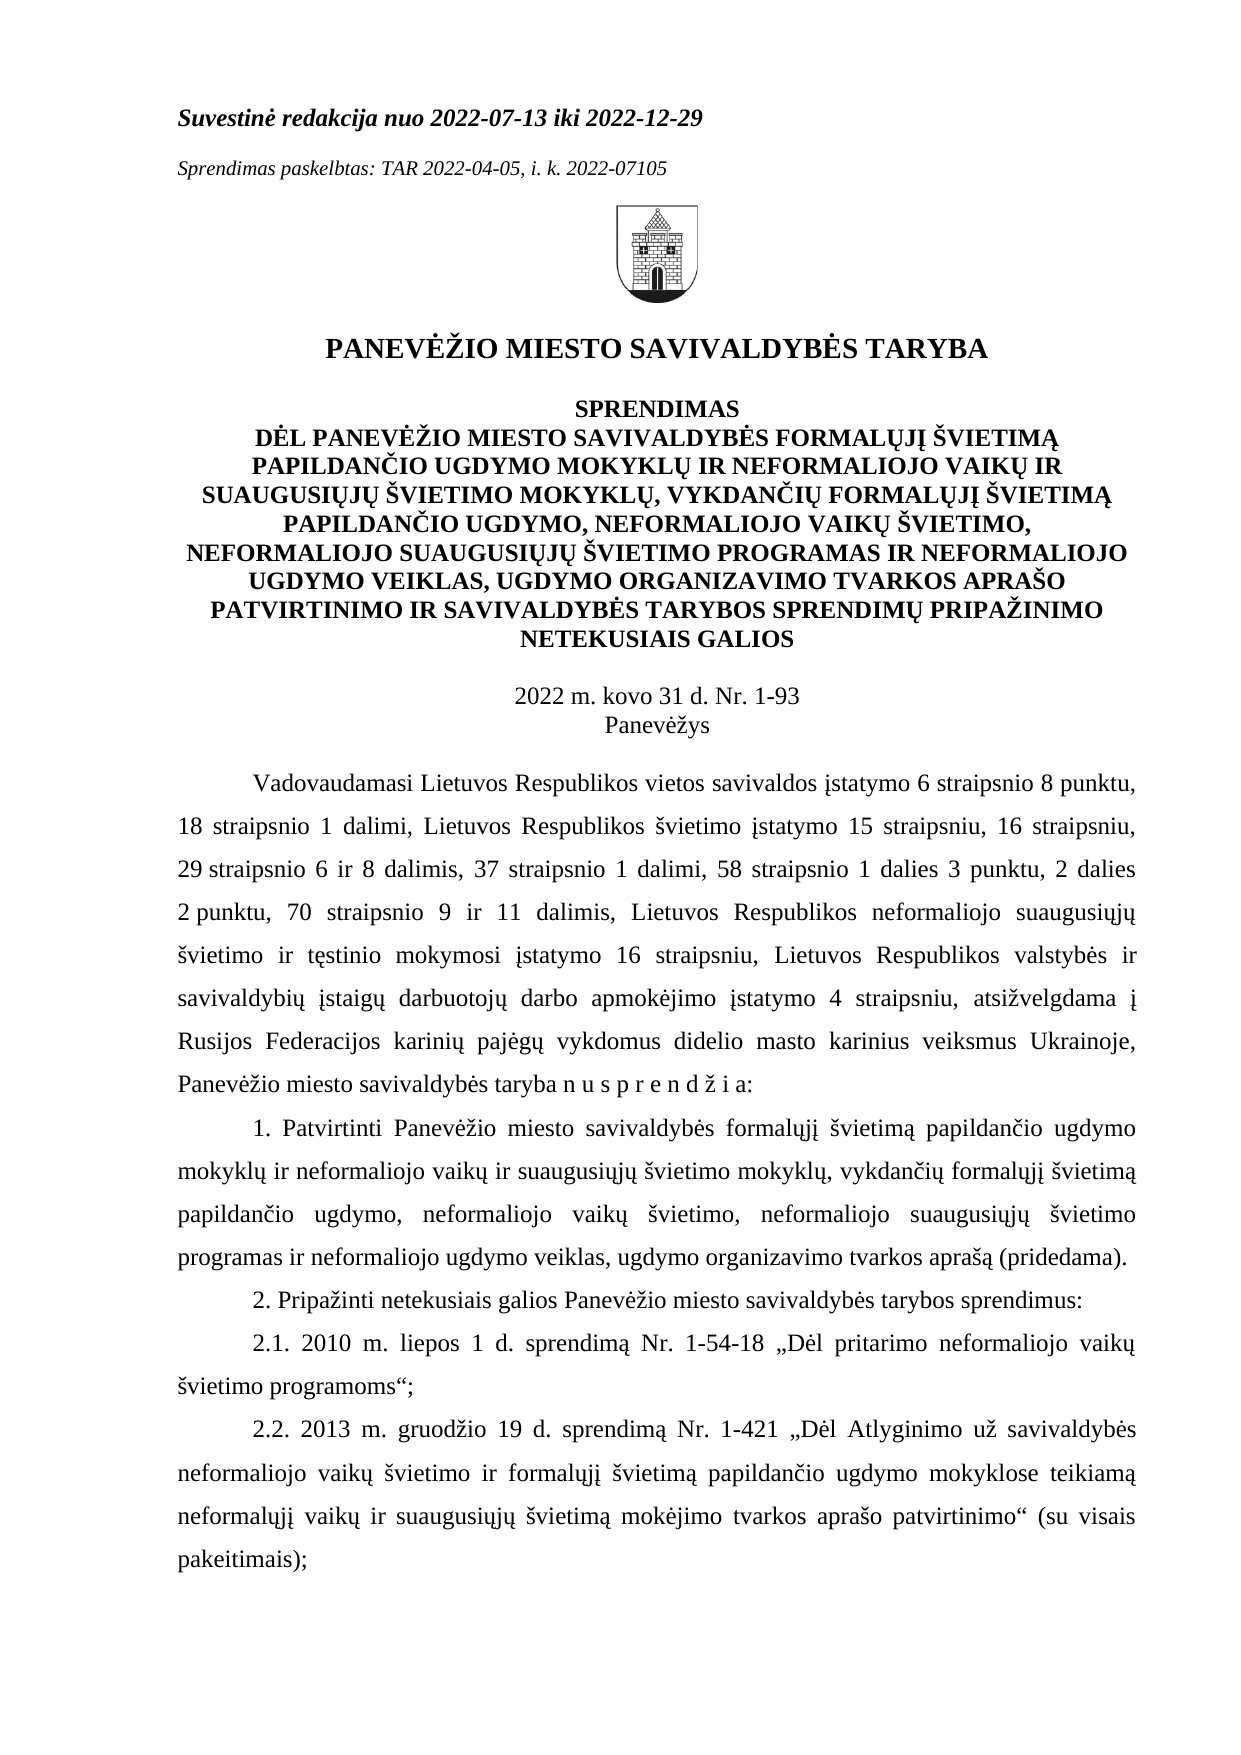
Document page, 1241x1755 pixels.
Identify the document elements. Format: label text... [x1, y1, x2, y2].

text 2.2. 2013 m. gruodžio 19 d. sprendimą Nr. 1-421 „Dėl Atlyginimo už savivaldybės neformaliojo vaikų švietimo ir formalųjį švietimą papildančio ugdymo mokyklose teikiamą neformalųjį vaikų ir suaugusiųjų švietimą mokėjimo tvarkos aprašo patvirtinimo“ (su visais pakeitimais); [177, 1414, 1137, 1573]
text PANEVĖŽIO MIESTO SAVIVALDYBĖS TARYBA [177, 332, 1137, 365]
text 1. Patvirtinti Panevėžio miesto savivaldybės formalųjį švietimą papildančio ugdymo mokyklų ir neformaliojo vaikų ir suaugusiųjų švietimo mokyklų, vykdančių formalųjį švietimą papildančio ugdymo, neformaliojo vaikų švietimo, neformaliojo suaugusiųjų švietimo programas ir neformaliojo ugdymo veiklas, ugdymo organizavimo tvarkos aprašą (pridedama). [177, 1113, 1137, 1271]
text 2.1. 2010 m. liepos 1 d. sprendimą Nr. 1-54-18 „Dėl pritarimo neformaliojo vaikų švietimo programoms“; [177, 1328, 1137, 1400]
text Vadovaudamasi Lietuvos Respublikos vietos savivaldos įstatymo 6 straipsnio 8 punktu, 18 straipsnio 1 dalimi, Lietuvos Respublikos švietimo įstatymo 15 straipsniu, 16 straipsniu, 29 straipsnio 6 ir 8 dalimis, 37 straipsnio 1 dalimi, 58 straipsnio 1 dalies 3 punktu, 2 dalies 2 punktu, 70 straipsnio 9 ir 11 dalimis, Lietuvos Respublikos neformaliojo suaugusiųjų švietimo ir tęstinio mokymosi įstatymo 16 straipsniu, Lietuvos Respublikos valstybės ir savivaldybių įstaigų darbuotojų darbo apmokėjimo įstatymo 4 straipsniu, atsižvelgdama į Rusijos Federacijos karinių pajėgų vykdomus didelio masto karinius veiksmus Ukrainoje, Panevėžio miesto savivaldybės taryba n u s p r e n d ž i a: [177, 768, 1137, 1098]
subtitle 2022 m. kovo 31 d. Nr. 1-93 [177, 681, 1137, 710]
subtitle Panevėžys [177, 710, 1137, 739]
text Sprendimas paskelbtas: TAR 2022-04-05, i. k. 2022-07105 [177, 156, 1137, 180]
text DĖL PANEVĖŽIO MIESTO SAVIVALDYBĖS FORMALŲJĮ ŠVIETIMĄ PAPILDANČIO UGDYMO MOKYKLŲ IR NEFORMALIOJO VAIKŲ IR SUAUGUSIŲJŲ ŠVIETIMO MOKYKLŲ, VYKDANČIŲ FORMALŲJĮ ŠVIETIMĄ PAPILDANČIO UGDYMO, NEFORMALIOJO VAIKŲ ŠVIETIMO, NEFORMALIOJO SUAUGUSIŲJŲ ŠVIETIMO PROGRAMAS IR NEFORMALIOJO UGDYMO VEIKLAS, UGDYMO ORGANIZAVIMO TVARKOS APRAŠO PATVIRTINIMO IR SAVIVALDYBĖS TARYBOS SPRENDIMŲ PRIPAŽINIMO NETEKUSIAIS GALIOS [177, 423, 1137, 653]
subtitle SPRENDIMAS [177, 394, 1137, 423]
text Suvestinė redakcija nuo 2022-07-13 iki 2022-12-29 [177, 103, 1137, 132]
text 2. Pripažinti netekusiais galios Panevėžio miesto savivaldybės tarybos sprendimus: [177, 1285, 1137, 1314]
